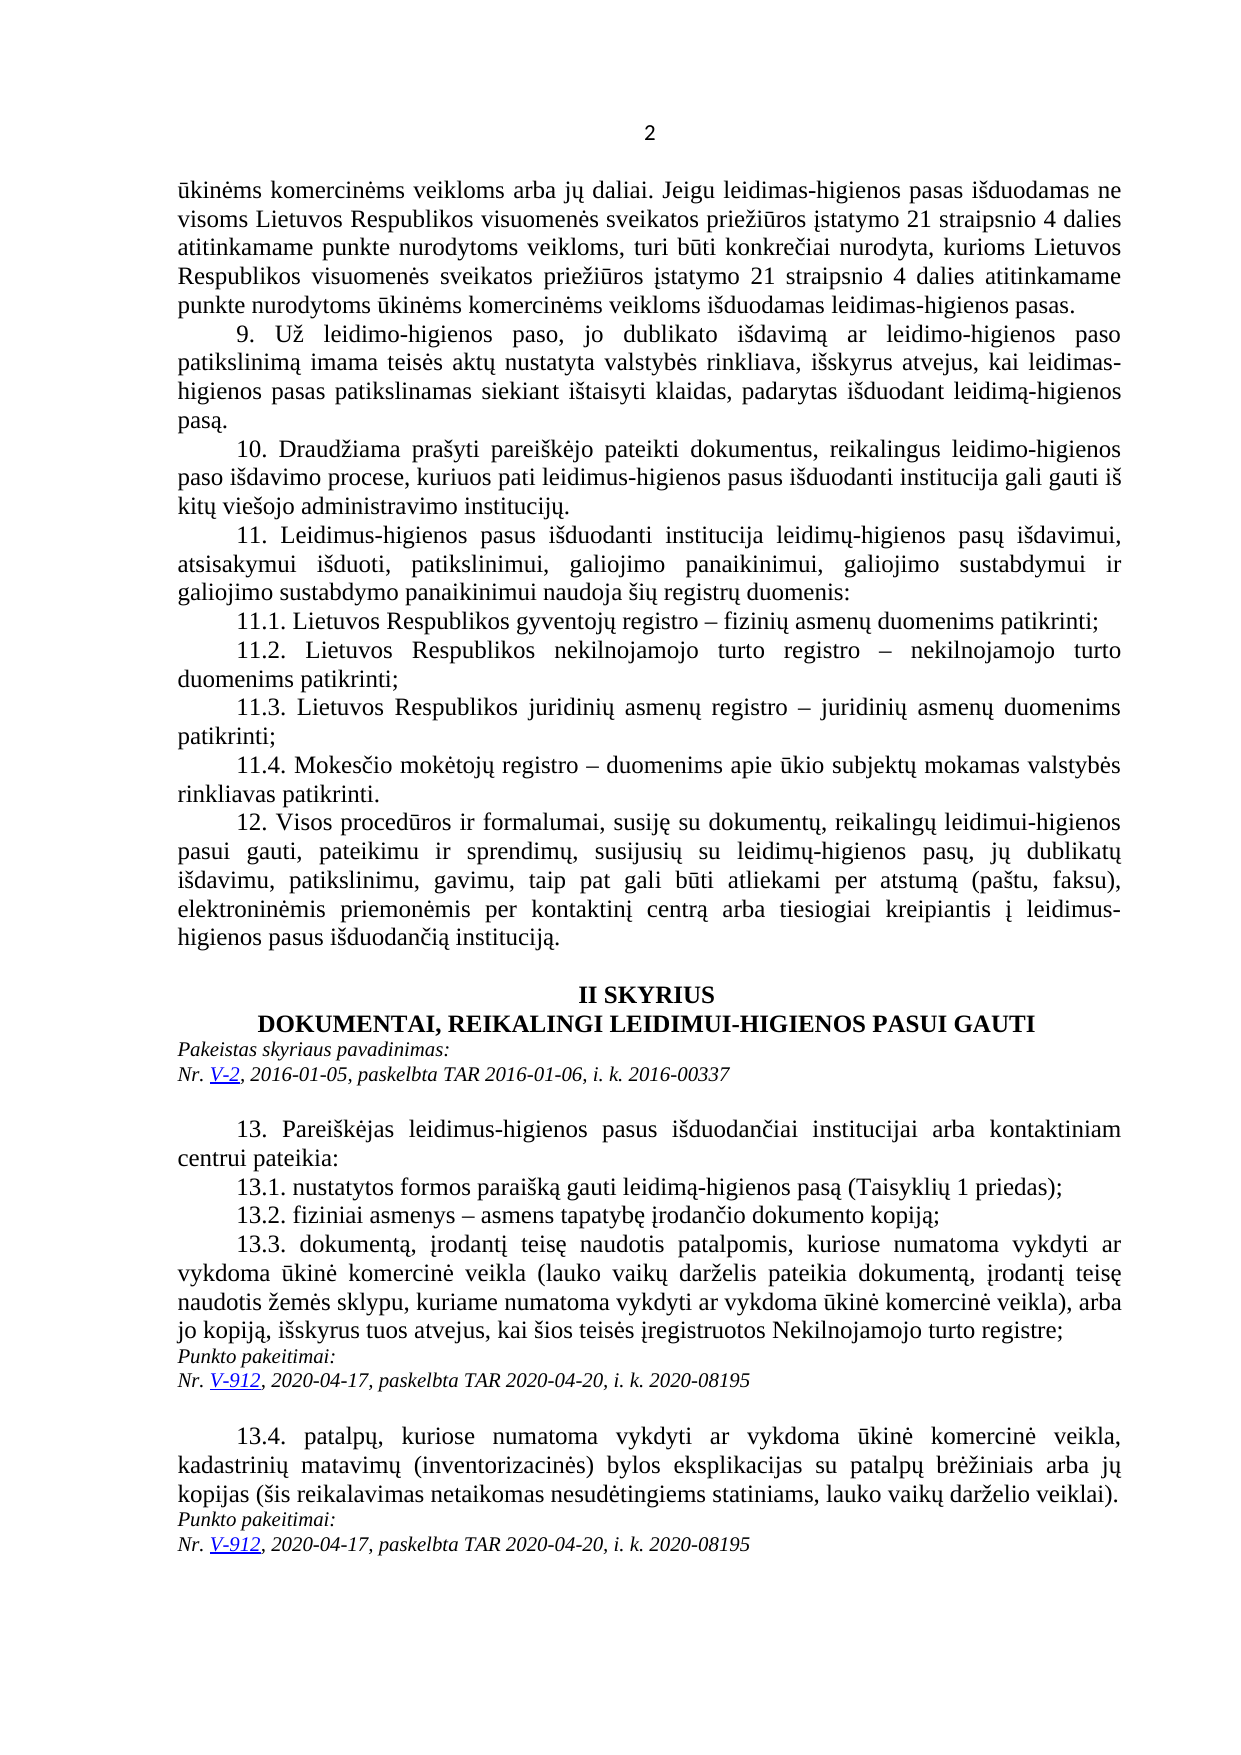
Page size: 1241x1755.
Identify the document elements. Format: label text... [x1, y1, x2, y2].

text 11.4. Mokesčio mokėtojų registro – duomenims apie ūkio subjektų mokamas valstybės rinkliavas patikrinti. [177, 750, 1122, 807]
text Punkto pakeitimai: [177, 1507, 1122, 1531]
text 11.3. Lietuvos Respublikos juridinių asmenų registro – juridinių asmenų duomenims patikrinti; [177, 692, 1122, 750]
text ūkinėms komercinėms veikloms arba jų daliai. Jeigu leidimas-higienos pasas išduodamas ne visoms Lietuvos Respublikos visuomenės sveikatos priežiūros įstatymo 21 straipsnio 4 dalies atitinkamame punkte nurodytoms veikloms, turi būti konkrečiai nurodyta, kurioms Lietuvos Respublikos visuomenės sveikatos priežiūros įstatymo 21 straipsnio 4 dalies atitinkamame punkte nurodytoms ūkinėms komercinėms veikloms išduodamas leidimas-higienos pasas. [177, 175, 1122, 319]
text 11.2. Lietuvos Respublikos nekilnojamojo turto registro – nekilnojamojo turto duomenims patikrinti; [177, 635, 1122, 692]
text Nr. V-912, 2020-04-17, paskelbta TAR 2020-04-20, i. k. 2020-08195 [177, 1531, 1122, 1556]
text Punkto pakeitimai: [177, 1344, 1122, 1368]
text 13.2. fiziniai asmenys – asmens tapatybę įrodančio dokumento kopiją; [177, 1201, 1122, 1229]
text 13.1. nustatytos formos paraišką gauti leidimą-higienos pasą (Taisyklių 1 priedas); [177, 1172, 1122, 1201]
text DOKUMENTAI, REIKALINGI LEIDIMUI-HIGIENOS PASUI GAUTI [177, 1009, 1122, 1037]
text 13.3. dokumentą, įrodantį teisę naudotis patalpomis, kuriose numatoma vykdyti ar vykdoma ūkinė komercinė veikla (lauko vaikų darželis pateikia dokumentą, įrodantį teisę naudotis žemės sklypu, kuriame numatoma vykdyti ar vykdoma ūkinė komercinė veikla), arba jo kopiją, išskyrus tuos atvejus, kai šios teisės įregistruotos Nekilnojamojo turto registre; [177, 1229, 1122, 1344]
text 11. Leidimus-higienos pasus išduodanti institucija leidimų-higienos pasų išdavimui, atsisakymui išduoti, patikslinimui, galiojimo panaikinimui, galiojimo sustabdymui ir galiojimo sustabdymo panaikinimui naudoja šių registrų duomenis: [177, 520, 1122, 606]
text 12. Visos procedūros ir formalumai, susiję su dokumentų, reikalingų leidimui-higienos pasui gauti, pateikimu ir sprendimų, susijusių su leidimų-higienos pasų, jų dublikatų išdavimu, patikslinimu, gavimu, taip pat gali būti atliekami per atstumą (paštu, faksu), elektroninėmis priemonėmis per kontaktinį centrą arba tiesiogiai kreipiantis į leidimus-higienos pasus išduodančią instituciją. [177, 807, 1122, 951]
text 11.1. Lietuvos Respublikos gyventojų registro – fizinių asmenų duomenims patikrinti; [177, 606, 1122, 635]
text 13. Pareiškėjas leidimus-higienos pasus išduodančiai institucijai arba kontaktiniam centrui pateikia: [177, 1114, 1122, 1172]
text II SKYRIUS [177, 980, 1122, 1009]
text Nr. V-2, 2016-01-05, paskelbta TAR 2016-01-06, i. k. 2016-00337 [177, 1061, 1122, 1086]
text 9. Už leidimo-higienos paso, jo dublikato išdavimą ar leidimo-higienos paso patikslinimą imama teisės aktų nustatyta valstybės rinkliava, išskyrus atvejus, kai leidimas-higienos pasas patikslinamas siekiant ištaisyti klaidas, padarytas išduodant leidimą-higienos pasą. [177, 319, 1122, 434]
text Pakeistas skyriaus pavadinimas: [177, 1037, 1122, 1061]
text 10. Draudžiama prašyti pareiškėjo pateikti dokumentus, reikalingus leidimo-higienos paso išdavimo procese, kuriuos pati leidimus-higienos pasus išduodanti institucija gali gauti iš kitų viešojo administravimo institucijų. [177, 434, 1122, 520]
text Nr. V-912, 2020-04-17, paskelbta TAR 2020-04-20, i. k. 2020-08195 [177, 1368, 1122, 1392]
text 13.4. patalpų, kuriose numatoma vykdyti ar vykdoma ūkinė komercinė veikla, kadastrinių matavimų (inventorizacinės) bylos eksplikacijas su patalpų brėžiniais arba jų kopijas (šis reikalavimas netaikomas nesudėtingiems statiniams, lauko vaikų darželio veiklai). [177, 1421, 1122, 1507]
